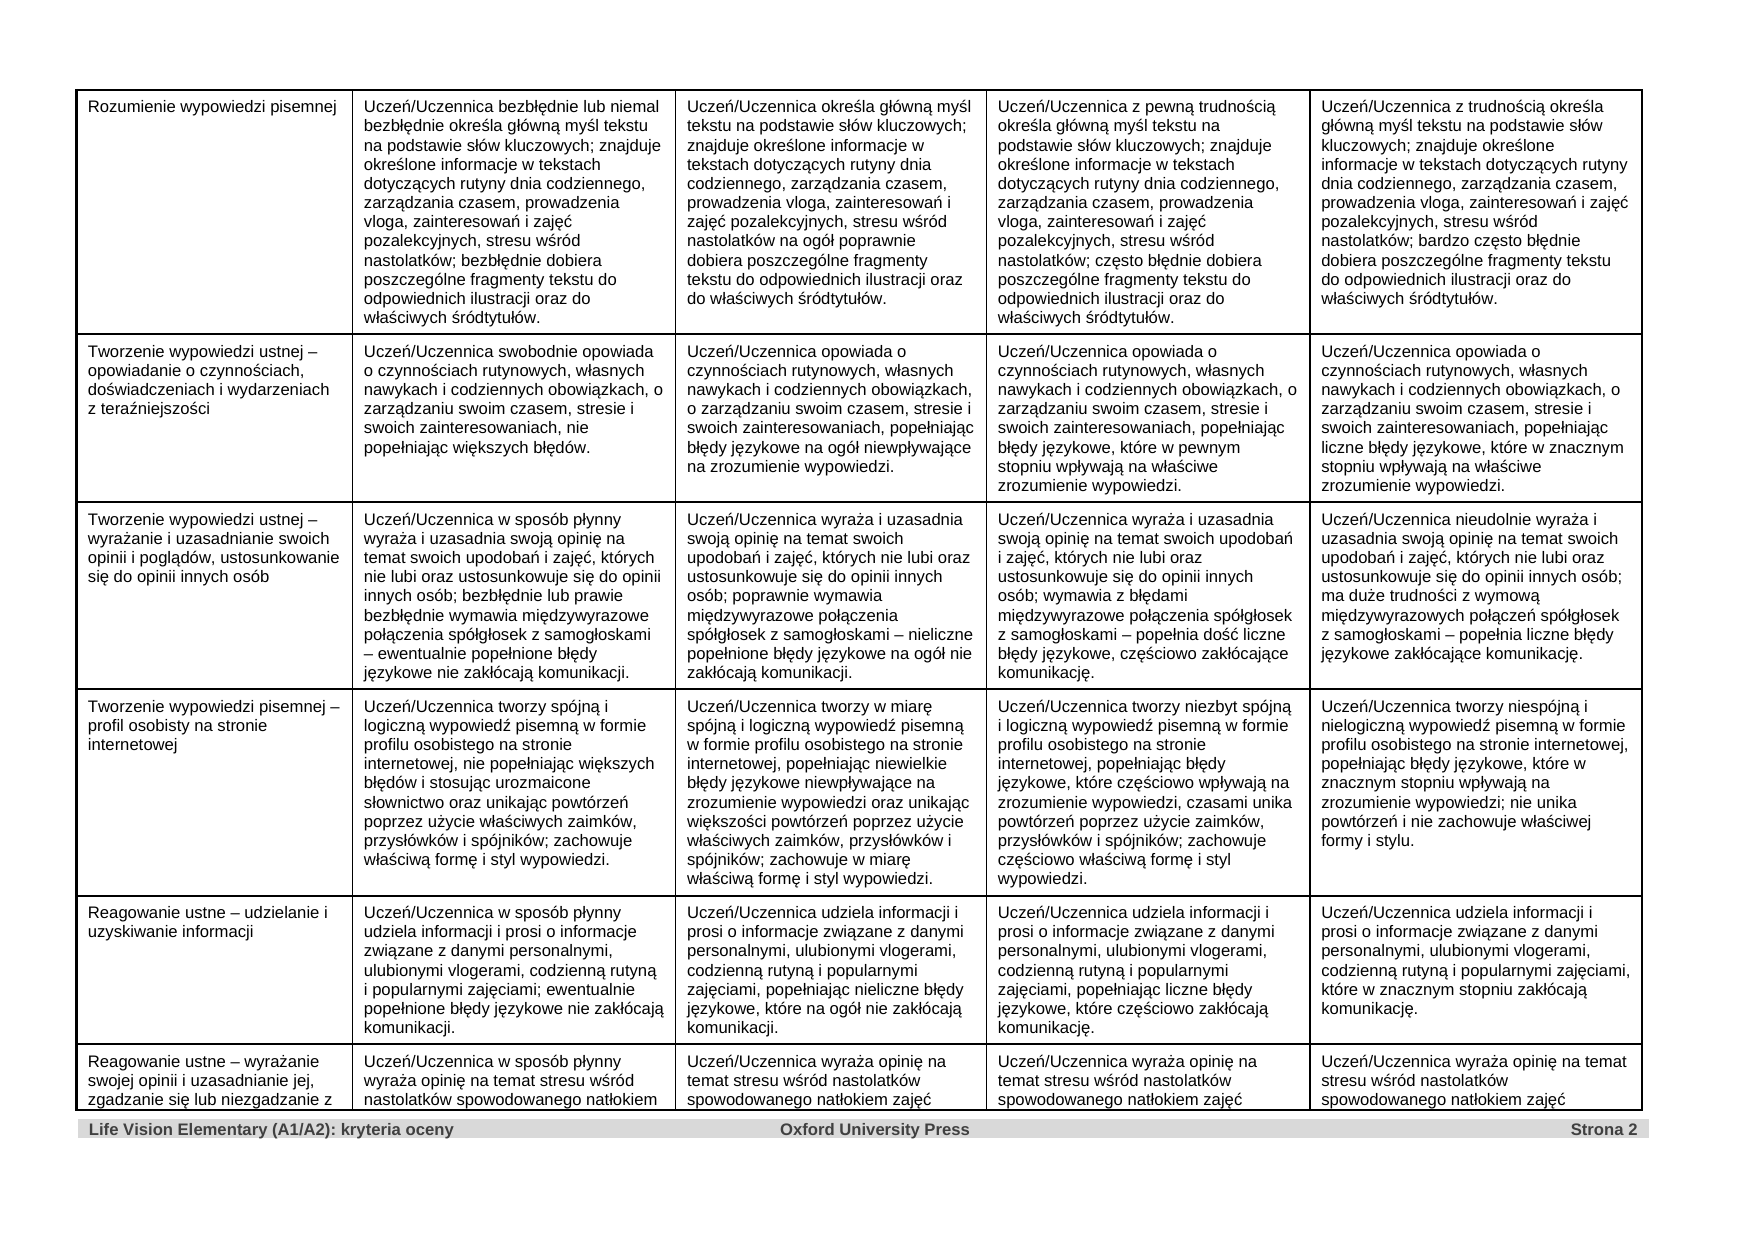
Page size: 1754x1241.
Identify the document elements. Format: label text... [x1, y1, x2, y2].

table_cell Uczeń/Uczennica wyraża opinię na temat stresu wśród nastolatków spowodowanego natłokiem zajęć [1311, 1045, 1641, 1109]
table_cell Uczeń/Uczennica tworzy niespójną i nielogiczną wypowiedź pisemną w formie profilu osobistego na stronie internetowej, popełniając błędy językowe, które w znacznym stopniu wpływają na zrozumienie wypowiedzi; nie unika powtórzeń i nie zachowuje właściwej formy i stylu. [1311, 690, 1641, 894]
table_cell Reagowanie ustne – wyrażanie swojej opinii i uzasadnianie jej, zgadzanie się lub niezgadzanie z [78, 1045, 352, 1109]
table_cell Uczeń/Uczennica z pewną trudnością określa główną myśl tekstu na podstawie słów kluczowych; znajduje określone informacje w tekstach dotyczących rutyny dnia codziennego, zarządzania czasem, prowadzenia vloga, zainteresowań i zajęć pozalekcyjnych, stresu wśród nastolatków; często błędnie dobiera poszczególne fragmenty tekstu do odpowiednich ilustracji oraz do właściwych śródtytułów. [987, 91, 1309, 333]
table_cell [1643, 501, 1652, 688]
table_cell Uczeń/Uczennica określa główną myśl tekstu na podstawie słów kluczowych; znajduje określone informacje w tekstach dotyczących rutyny dnia codziennego, zarządzania czasem, prowadzenia vloga, zainteresowań i zajęć pozalekcyjnych, stresu wśród nastolatków na ogół poprawnie dobiera poszczególne fragmenty tekstu do odpowiednich ilustracji oraz do właściwych śródtytułów. [676, 91, 986, 333]
table_cell [1643, 333, 1652, 501]
table_cell Tworzenie wypowiedzi ustnej – opowiadanie o czynnościach, doświadczeniach i wydarzeniach z teraźniejszości [78, 335, 352, 501]
table_cell [1643, 89, 1652, 333]
table_cell Uczeń/Uczennica swobodnie opowiada o czynnościach rutynowych, własnych nawykach i codziennych obowiązkach, o zarządzaniu swoim czasem, stresie i swoich zainteresowaniach, nie popełniając większych błędów. [353, 335, 675, 501]
table_cell Tworzenie wypowiedzi ustnej –wyrażanie i uzasadnianie swoich opinii i poglądów, ustosunkowanie się do opinii innych osób [78, 503, 352, 688]
table_cell Uczeń/Uczennica wyraża i uzasadnia swoją opinię na temat swoich upodobań i zajęć, których nie lubi oraz ustosunkowuje się do opinii innych osób; poprawnie wymawia międzywyrazowe połączenia spółgłosek z samogłoskami – nieliczne popełnione błędy językowe na ogół nie zakłócają komunikacji. [676, 503, 986, 688]
table_cell Uczeń/Uczennica udziela informacji i prosi o informacje związane z danymi personalnymi, ulubionymi vlogerami, codzienną rutyną i popularnymi zajęciami, które w znacznym stopniu zakłócają komunikację. [1311, 897, 1641, 1043]
table_cell Uczeń/Uczennica nieudolnie wyraża i uzasadnia swoją opinię na temat swoich upodobań i zajęć, których nie lubi oraz ustosunkowuje się do opinii innych osób; ma duże trudności z wymową międzywyrazowych połączeń spółgłosek z samogłoskami – popełnia liczne błędy językowe zakłócające komunikację. [1311, 503, 1641, 688]
table_cell [1643, 895, 1652, 1043]
table_cell Uczeń/Uczennica udziela informacji i prosi o informacje związane z danymi personalnymi, ulubionymi vlogerami, codzienną rutyną i popularnymi zajęciami, popełniając liczne błędy językowe, które częściowo zakłócają komunikację. [987, 897, 1309, 1043]
table_cell Uczeń/Uczennica wyraża i uzasadnia swoją opinię na temat swoich upodobań i zajęć, których nie lubi oraz ustosunkowuje się do opinii innych osób; wymawia z błędami międzywyrazowe połączenia spółgłosek z samogłoskami – popełnia dość liczne błędy językowe, częściowo zakłócające komunikację. [987, 503, 1309, 688]
table_cell Uczeń/Uczennica opowiada o czynnościach rutynowych, własnych nawykach i codziennych obowiązkach, o zarządzaniu swoim czasem, stresie i swoich zainteresowaniach, popełniając błędy językowe na ogół niewpływające na zrozumienie wypowiedzi. [676, 335, 986, 501]
table_cell Uczeń/Uczennica opowiada o czynnościach rutynowych, własnych nawykach i codziennych obowiązkach, o zarządzaniu swoim czasem, stresie i swoich zainteresowaniach, popełniając błędy językowe, które w pewnym stopniu wpływają na właściwe zrozumienie wypowiedzi. [987, 335, 1309, 501]
table_cell Uczeń/Uczennica w sposób płynny wyraża opinię na temat stresu wśród nastolatków spowodowanego natłokiem [353, 1045, 675, 1109]
table_cell [1643, 1043, 1652, 1109]
table_cell Uczeń/Uczennica w sposób płynny udziela informacji i prosi o informacje związane z danymi personalnymi, ulubionymi vlogerami, codzienną rutyną i popularnymi zajęciami; ewentualnie popełnione błędy językowe nie zakłócają komunikacji. [353, 897, 675, 1043]
table_cell Uczeń/Uczennica tworzy niezbyt spójną i logiczną wypowiedź pisemną w formie profilu osobistego na stronie internetowej, popełniając błędy językowe, które częściowo wpływają na zrozumienie wypowiedzi, czasami unika powtórzeń poprzez użycie zaimków, przysłówków i spójników; zachowuje częściowo właściwą formę i styl wypowiedzi. [987, 690, 1309, 894]
table_cell Uczeń/Uczennica w sposób płynny wyraża i uzasadnia swoją opinię na temat swoich upodobań i zajęć, których nie lubi oraz ustosunkowuje się do opinii innych osób; bezbłędnie lub prawie bezbłędnie wymawia międzywyrazowe połączenia spółgłosek z samogłoskami – ewentualnie popełnione błędy językowe nie zakłócają komunikacji. [353, 503, 675, 688]
table_cell Reagowanie ustne – udzielanie i uzyskiwanie informacji [78, 897, 352, 1043]
table_cell Uczeń/Uczennica opowiada o czynnościach rutynowych, własnych nawykach i codziennych obowiązkach, o zarządzaniu swoim czasem, stresie i swoich zainteresowaniach, popełniając liczne błędy językowe, które w znacznym stopniu wpływają na właściwe zrozumienie wypowiedzi. [1311, 335, 1641, 501]
table_cell Uczeń/Uczennica tworzy spójną i logiczną wypowiedź pisemną w formie profilu osobistego na stronie internetowej, nie popełniając większych błędów i stosując urozmaicone słownictwo oraz unikając powtórzeń poprzez użycie właściwych zaimków, przysłówków i spójników; zachowuje właściwą formę i styl wypowiedzi. [353, 690, 675, 894]
table_cell Uczeń/Uczennica bezbłędnie lub niemal bezbłędnie określa główną myśl tekstu na podstawie słów kluczowych; znajduje określone informacje w tekstach dotyczących rutyny dnia codziennego, zarządzania czasem, prowadzenia vloga, zainteresowań i zajęć pozalekcyjnych, stresu wśród nastolatków; bezbłędnie dobiera poszczególne fragmenty tekstu do odpowiednich ilustracji oraz do właściwych śródtytułów. [353, 91, 675, 333]
table_cell Uczeń/Uczennica z trudnością określa główną myśl tekstu na podstawie słów kluczowych; znajduje określone informacje w tekstach dotyczących rutyny dnia codziennego, zarządzania czasem, prowadzenia vloga, zainteresowań i zajęć pozalekcyjnych, stresu wśród nastolatków; bardzo często błędnie dobiera poszczególne fragmenty tekstu do odpowiednich ilustracji oraz do właściwych śródtytułów. [1311, 91, 1641, 333]
table_cell Tworzenie wypowiedzi pisemnej – profil osobisty na stronie internetowej [78, 690, 352, 894]
table_cell Uczeń/Uczennica udziela informacji i prosi o informacje związane z danymi personalnymi, ulubionymi vlogerami, codzienną rutyną i popularnymi zajęciami, popełniając nieliczne błędy językowe, które na ogół nie zakłócają komunikacji. [676, 897, 986, 1043]
table_cell Rozumienie wypowiedzi pisemnej [78, 91, 352, 333]
table_cell [1643, 688, 1652, 894]
table_cell Uczeń/Uczennica tworzy w miarę spójną i logiczną wypowiedź pisemną w formie profilu osobistego na stronie internetowej, popełniając niewielkie błędy językowe niewpływające na zrozumienie wypowiedzi oraz unikając większości powtórzeń poprzez użycie właściwych zaimków, przysłówków i spójników; zachowuje w miarę właściwą formę i styl wypowiedzi. [676, 690, 986, 894]
table_cell Uczeń/Uczennica wyraża opinię na temat stresu wśród nastolatków spowodowanego natłokiem zajęć [987, 1045, 1309, 1109]
table_cell Uczeń/Uczennica wyraża opinię na temat stresu wśród nastolatków spowodowanego natłokiem zajęć [676, 1045, 986, 1109]
